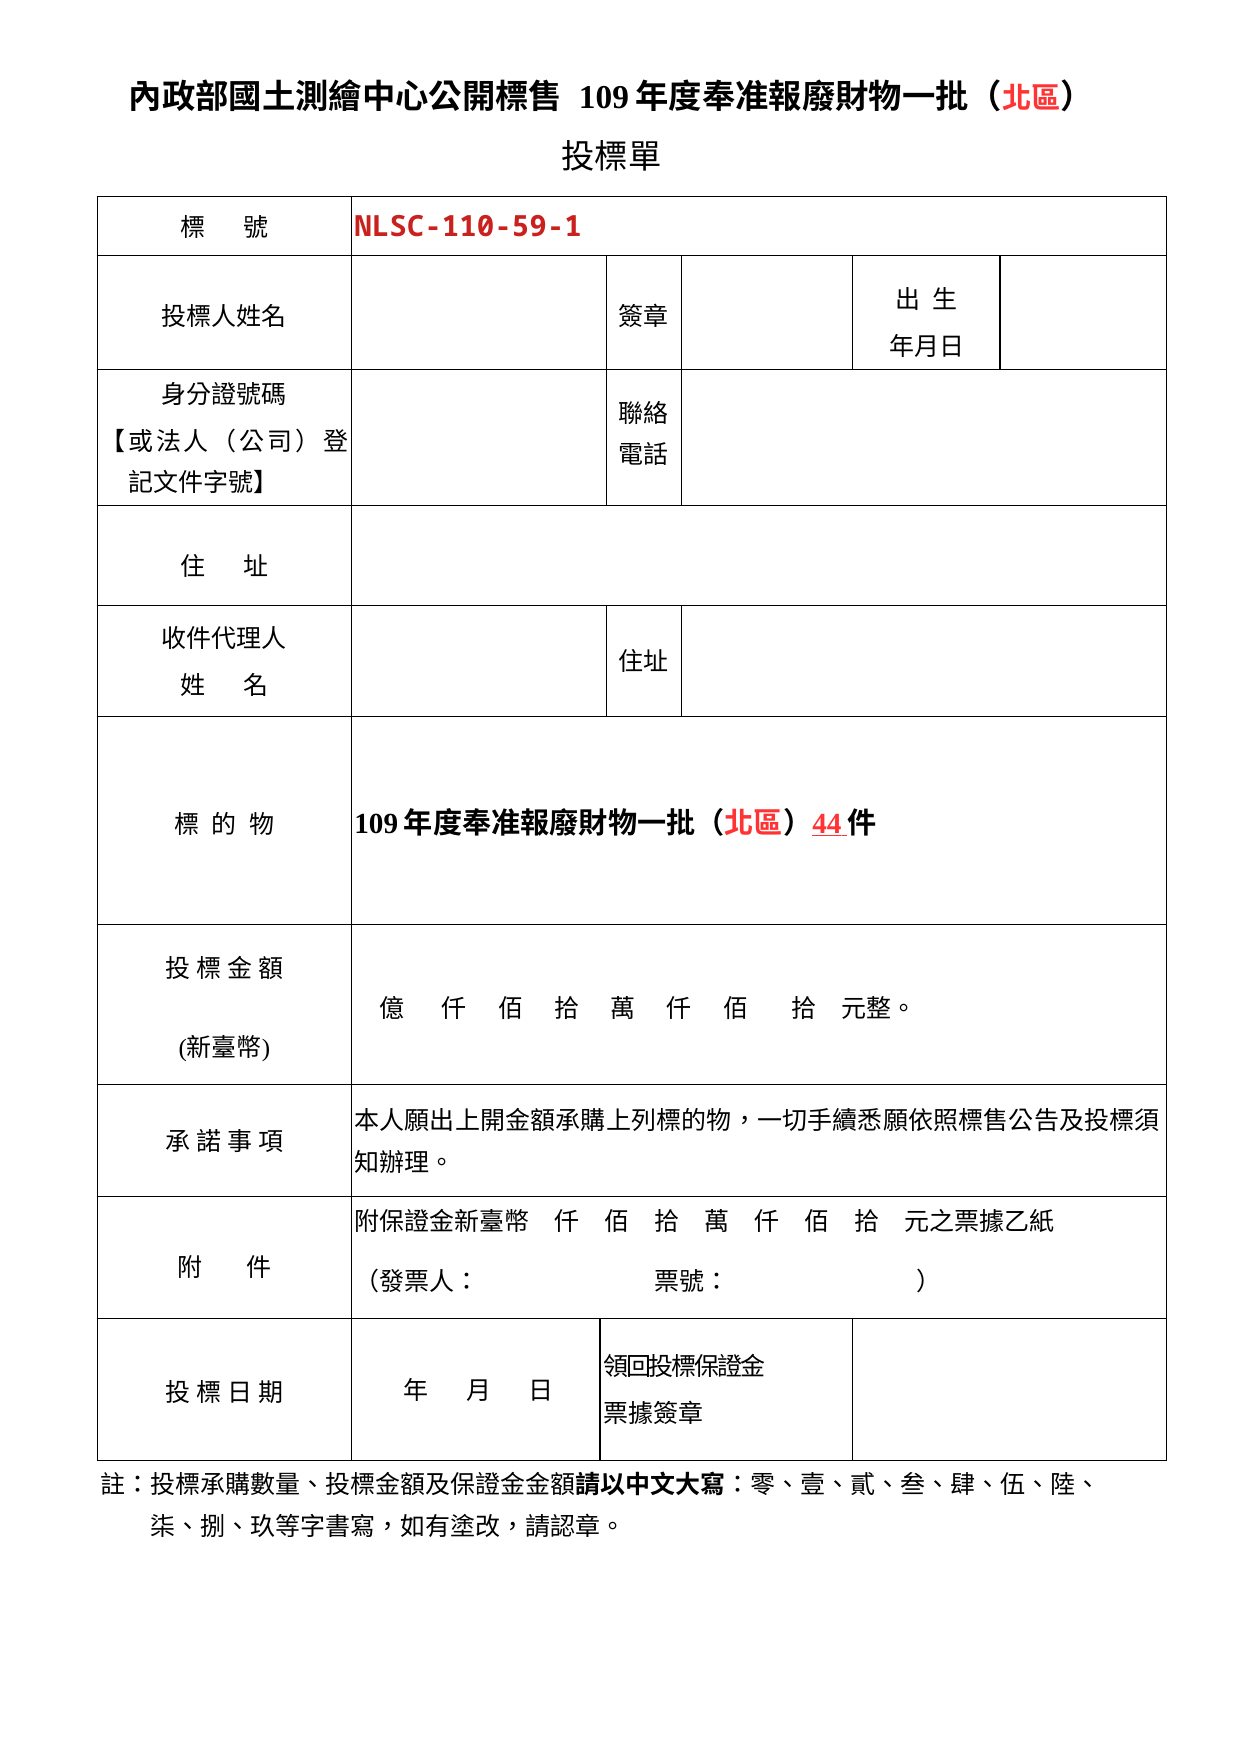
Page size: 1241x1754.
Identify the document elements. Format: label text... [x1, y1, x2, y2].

table_cell 標 的 物 [98, 717, 351, 924]
table_cell [682, 256, 852, 369]
table_cell [853, 1319, 1166, 1459]
table_cell 領回投標保證金 票據簽章 [601, 1319, 852, 1459]
table_cell 住址 [607, 606, 681, 716]
table_cell 收件代理人 姓 名 [98, 606, 351, 716]
table_cell 本人願出上開金額承購上列標的物，一切手續悉願依照標售公告及投標須知辦理。 [352, 1085, 1166, 1196]
table_cell 承 諾 事 項 [98, 1085, 351, 1196]
text 內政部國土測繪中心公開標售 109年度奉准報廢財物一批（北區） [100, 75, 1122, 117]
table_cell [352, 606, 606, 716]
table_cell [1001, 256, 1166, 369]
table_cell 身分證號碼 【或法人（公司）登記文件字號】 [98, 370, 351, 505]
table_cell 簽章 [607, 256, 681, 369]
table_cell [352, 506, 1166, 605]
table_cell 住 址 [98, 506, 351, 605]
table_cell 附保證金新臺幣 仟 佰 拾 萬 仟 佰 拾 元之票據乙紙 （發票人： 票號： ） [352, 1197, 1166, 1318]
table_cell 投 標 金 額 (新臺幣) [98, 925, 351, 1084]
text 投標單 [100, 135, 1122, 177]
text 註：投標承購數量、投標金額及保證金金額請以中文大寫：零、壹、貳、叁、肆、伍、陸、柒、捌、玖等字書寫，如有塗改，請認章。 [100, 1461, 1122, 1544]
table_cell [352, 256, 606, 369]
table_cell 109年度奉准報廢財物一批（北區）44件 [352, 717, 1166, 924]
table_header NLSC-110-59-1 [352, 197, 1166, 255]
table_cell 聯絡電話 [607, 370, 681, 505]
table_cell 億 仟 佰 拾 萬 仟 佰 拾 元整。 [352, 925, 1166, 1084]
table_cell 出 生 年月日 [853, 256, 999, 369]
table_cell [682, 370, 1166, 505]
table_cell 年 月 日 [352, 1319, 599, 1459]
table_cell 投 標 日 期 [98, 1319, 351, 1459]
table_cell 投標人姓名 [98, 256, 351, 369]
table_header 標 號 [98, 197, 351, 255]
table_cell [352, 370, 606, 505]
table_cell 附 件 [98, 1197, 351, 1318]
table_cell [682, 606, 1166, 716]
